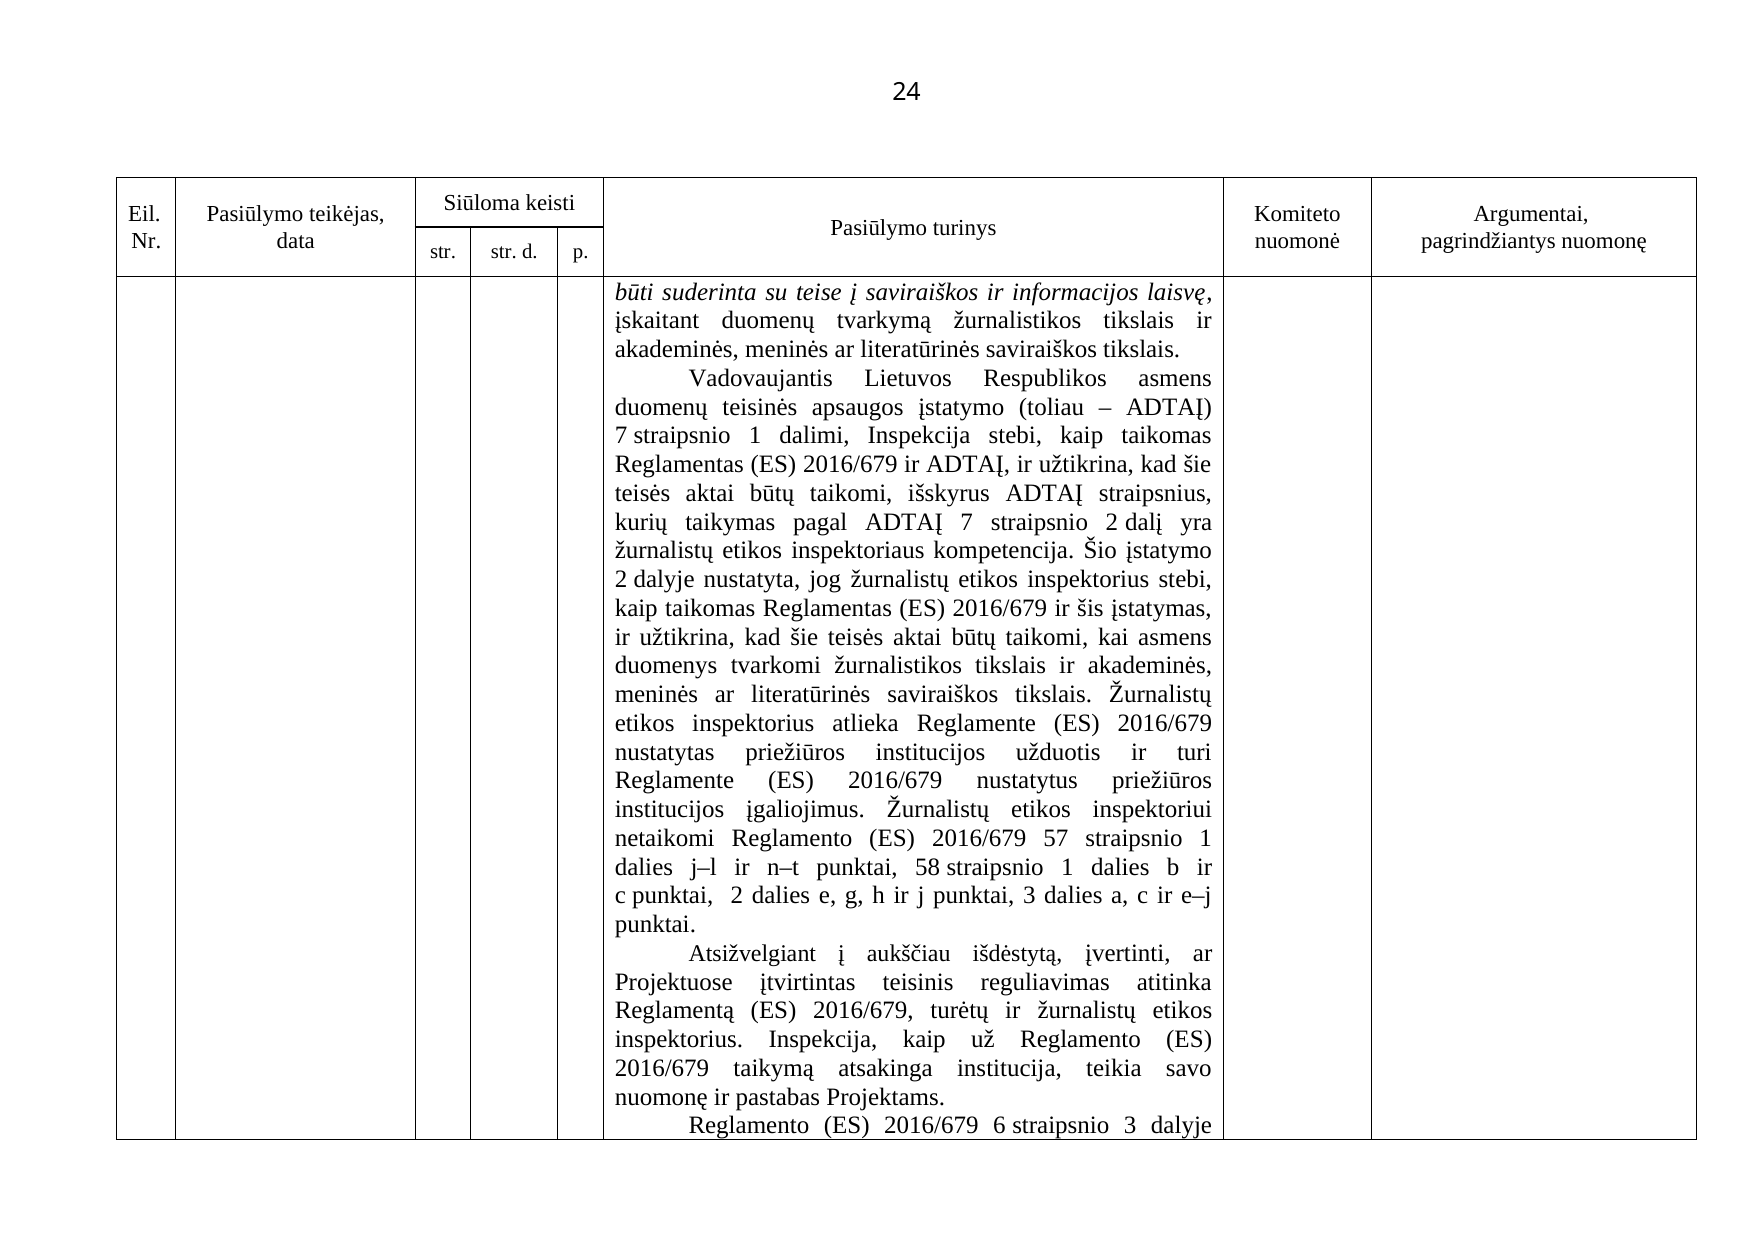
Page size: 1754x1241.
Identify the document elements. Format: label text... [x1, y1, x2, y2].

table_cell str. d. [471, 228, 557, 276]
table_cell [471, 277, 557, 1139]
table_header Komiteto nuomonė [1224, 178, 1371, 276]
table_cell [558, 277, 603, 1139]
table_header Pasiūlymo teikėjas, data [176, 178, 415, 276]
table_cell [1372, 277, 1696, 1139]
table_cell [117, 277, 175, 1139]
table_cell [416, 277, 470, 1139]
table_header Eil. Nr. [117, 178, 175, 276]
table_header Argumentai, pagrindžiantys nuomonę [1372, 178, 1696, 276]
table_header Pasiūlymo turinys [604, 178, 1223, 276]
table_cell str. [416, 228, 470, 276]
table_cell [176, 277, 415, 1139]
table_cell [1224, 277, 1371, 1139]
table_header Siūloma keisti [416, 178, 603, 226]
table_cell Valstybinė duomenų apsaugos inspekcija (toliau – Inspekcija), išnagrinėjo Jūsų pateiktą Lietuvos Respublikos visuomenės informavimo įstatymo Nr. I-1418 6, 461, 48 ir 50 straipsnių pakeitimo įstatymo projektą Nr. XIIIP-2675, ir jį lydinčiuosius teisės aktų projektus: Lietuvos Respublikos civilinio kodekso 2.72 straipsnio pakeitimo įstatymo projektą Nr. XIIIP-2676, Lietuvos Respublikos akcinių bendrovių įstatymo Nr. VIII-1835 411 straipsnio pakeitimo įstatymo projektą Nr. XIIIP-2677, Lietuvos Respublikos kooperatinių bendrovių (kooperatyvų) įstatymo Nr. I-164 61 straipsnio pakeitimo įstatymo projektą Nr. XIIIP-2678, Lietuvos Respublikos ūkinių bendrijų įstatymo Nr. IX-1804 pakeitimo įstatymo Nr. XIII-410 1 straipsnio pakeitimo įstatymo projektą Nr. XIII-2680, Lietuvos Respublikos mažųjų bendrijų įstatymo Nr. IX-2159 61 straipsnio pakeitimo įstatymo projektą Nr. XIIIP-2680, Lietuvos Respublikos viešųjų įstaigų įstatymo Nr. I-1428 81 straipsnio pakeitimo įstatymo projektą Nr. XIIIP-2681, Lietuvos Respublikos žemės ūkio bendrovių įstatymo Nr. I-1222 111 straipsnio pakeitimo įstatymo projektą Nr. XIIIP-2682 (toliau – Projektai). 2016 m. balandžio 27 d. Europos Parlamento ir Tarybos reglamento (ES) 2016/679 dėl fizinių asmenų apsaugos tvarkant asmens duomenis ir dėl laisvo tokių duomenų judėjimo ir kuriuo panaikinama Direktyva 95/46/EB (Bendrasis duomenų apsaugos reglamentas) (OL 2016 L 119, p. 1) (toliau – Reglamentas (ES) 2016/679) 85 straipsnio 1 dalyje nustatyta, jog valstybės narės teisėje teisė į asmens duomenų apsaugą pagal šį reglamentą turi būti suderinta su teise į saviraiškos ir informacijos laisvę, įskaitant duomenų tvarkymą žurnalistikos tikslais ir akademinės, meninės ar literatūrinės saviraiškos tikslais. Vadovaujantis Lietuvos Respublikos asmens duomenų teisinės apsaugos įstatymo (toliau – ADTAĮ) 7 straipsnio 1 dalimi, Inspekcija stebi, kaip taikomas Reglamentas (ES) 2016/679 ir ADTAĮ, ir užtikrina, kad šie teisės aktai būtų taikomi, išskyrus ADTAĮ straipsnius, kurių taikymas pagal ADTAĮ 7 straipsnio 2 dalį yra žurnalistų etikos inspektoriaus kompetencija. Šio įstatymo 2 dalyje nustatyta, jog žurnalistų etikos inspektorius stebi, kaip taikomas Reglamentas (ES) 2016/679 ir šis įstatymas, ir užtikrina, kad šie teisės aktai būtų taikomi, kai asmens duomenys tvarkomi žurnalistikos tikslais ir akademinės, meninės ar literatūrinės saviraiškos tikslais. Žurnalistų etikos inspektorius atlieka Reglamente (ES) 2016/679 nustatytas priežiūros institucijos užduotis ir turi Reglamente (ES) 2016/679 nustatytus priežiūros institucijos įgaliojimus. Žurnalistų etikos inspektoriui netaikomi Reglamento (ES) 2016/679 57 straipsnio 1 dalies j–l ir n–t punktai, 58 straipsnio 1 dalies b ir c punktai, 2 dalies e, g, h ir j punktai, 3 dalies a, c ir e–j punktai. Atsižvelgiant į aukščiau išdėstytą, įvertinti, ar Projektuose įtvirtintas teisinis reguliavimas atitinka Reglamentą (ES) 2016/679, turėtų ir žurnalistų etikos inspektorius. Inspekcija, kaip už Reglamento (ES) 2016/679 taikymą atsakinga institucija, teikia savo nuomonę ir pastabas Projektams. Reglamento (ES) 2016/679 6 straipsnio 3 dalyje įtvirtintas reglamentavimas, susijęs su Europos Sąjungos valstybės narės teise kaip teisiniu asmens duomenų tvarkymo pagrindu. Pažymėtina, kad tuo atveju, kai asmens duomenų tvarkymas grindžiamas valstybės narės teise, Reglamento (ES) 2016/679 6 straipsnio 3 dalyje numatyta, jog tokiame teisiniame pagrinde galėtų būti išdėstytos konkrečios nuostatos pagal šį reglamentą taikomų taisyklių pritaikymui, įskaitant bendrąsias sąlygas, reglamentuojančias duomenų valdytojo atliekamo duomenų tvarkymo teisėtumą, tvarkytinų duomenų rūšis, atitinkamus duomenų subjektus, subjektus, kuriems asmens duomenys gali būti atskleisti, ir tikslus, dėl kurių asmens duomenys gali būti atskleisti, tikslo apribojimo principą, saugojimo laikotarpius ir duomenų tvarkymo operacijas bei duomenų tvarkymo procedūras, įskaitant priemones, kuriomis būtų užtikrintas teisėtas ir sąžiningas duomenų tvarkymas. Dėl Projektuose siūlomo teisinio reguliavimo aktuali teisminė praktika Kalbant apie valdžios įstaigų saugomus duomenis, Europos Žmogaus Teisių Teismas yra konstatavęs, jog „vidaus teisėje visų pirma turėtų būti užtikrinama, kad tokie duomenys būtų reikšmingi ir nepertekliniai, atsižvelgiant į jų saugojimo tikslą; ir saugomi tokia forma, kuri leistų nustatyti duomenų subjektų tapatybę ne ilgiau, nei tai yra būtina pasiekti tikslą, kuriam šie duomenys yra saugomi“. Bet koks kišimasis į asmens privatų gyvenimą turi būti vykdomas, siekiant tiesiogiai Konvencijos 8 straipsnio 2 dalyje nurodytų tikslų, t. y. siekiant apsaugoti šias vertybes: valstybės saugumą, visuomenės saugos (viešosios tvarkos) ar šalies ekonominės gerovės interesus, užkertant kelią teisės pažeidimams ar nusikaltimams, žmonių (visuomenės) sveikatą ar moralę (dorovę) arba kitų asmenų teises ir laisves. Būtinumo sąvoka reiškia, kad įsikišimas susijęs su neatidėliotinu socialiniu poreikiu, o ypač, kad jis yra proporcingas vienam iš valdžios institucijų siekiamų tikslų. Taigi atsižvelgiama į teisingą pusiausvyrą, kuri turi būti išlaikoma tarp konkuruojančių asmens (privatumo) ir visuomenės (socialinių) interesų. Viename iš Europos Sąjungos Teisingumo Teismo sprendimų teigiama, kad „pagal nusistovėjusią teismo praktiką pagrindinės teisės nėra absoliučios, joms gali būti taikomi apribojimai su sąlyga, kad jie iš tikrųjų atitinka bendrojo intereso tikslus, kurių siekiama nagrinėjama priemone, ir, atsižvelgiant į siekiamą tikslą, tai nėra neproporcingas ir netoleruotinas kišimasis, pažeidžiantis užtikrinamų teisių esmę“. Atkreiptinas dėmesys, kad Lietuvos Aukščiausiasis Teismas (toliau – LAT) 2006-11-06 nutartyje civilinėje byloje Nr. 3K-3-569/2006 konstatavo, kad informaciją renkantys asmenys, televizijos laidų rengėjai ir transliuotojai, atsakantys už jų turinį, gali naudotis saviraiškos laisve ar teise informuoti visuomenę, laikydamiesi įstatymų nustatytų reikalavimų, sąlygų ir apribojimų. Be to, LAT 2012-11-15 nutartyje civilinėje byloje Nr. 3K-3-481/2012 nurodė, kad „atsižvelgiant į tai, kad viešasis asmuo savo padėtį visuomenėje išsikovoja iš dalies būtent dėl visuomenės dėmesio jam, taip pat į tai, kad viešojo asmens elgesys daro įtakos kitų visuomenės narių gyvenimui, jis negali pretenduoti į tokį pat privataus gyvenimo gynimą kaip ir privatus asmuo. Kita vertus, viešasis asmuo taip pat turi teisę į privatų gyvenimą. Informacijos apie viešąjį asmenį negalima rinkti ir skelbti bet kokiu būdu ar skelbti bet kokią informaciją. Informaciją apie viešojo asmens gyvenimą būtina rinkti teisėtais būdais <...>“. LAT šioje nutartyje taip pat nurodė, jog žurnalistas, rinkdamas ir skleisdamas informaciją, turi veikti sąžiningai. Lietuvos Respublikos Konstitucinis Teismas 2011-06-09 nutarime „Dėl Lietuvos Respublikos nekilnojamojo turto registro įstatymo (2001-06-21 redakcija) 42 str. atitikties Lietuvos Respublikos Konstitucijai ir Lietuvos Respublikos Vyriausybės 2002 m. liepos 12 d. nutarimu Nr. 1129 „Dėl Nekilnojamojo turto registro nuostatų patvirtinimo“ patvirtintų Nekilnojamojo turto registro nuostatų 88 p. (2007-02-27 redakcija), 97 p. (2007-02-27, 2008-10-22, 2010-03-03, 2011-05-04 redakcijos) atitikties Lietuvos Respublikos Konstitucijai“ konstatavo, kad aiškinant Nekilnojamojo turto registro įstatymo 42 str. 1 d. nuostatas kartu su ADTAĮ 3 str. nuostatomis darytina išvada, kad vieša yra ne visa Nekilnojamojo turto registro centriniame duomenų banke esanti informacija, o tik ta, kuri yra susijusi su nekilnojamaisiais daiktais, nuosavybės bei kitomis daiktinėmis teisėmis į šiuos daiktus, šių teisių suvaržymus. Nekilnojamojo turto registro centriniame duomenų banke esanti informacija apie teisių į nekilnojamąjį turtą turėtojus, taip pat Nekilnojamojo turto registre saugomuose dokumentuose, kuriais remiantis Nekilnojamojo turto registre buvo įregistruoti nekilnojamieji daiktai, daiktinės teisės į juos, šių teisių suvaržymai, juridiniai faktai, esantys kitų asmenų duomenys nėra vieši ir turi būti tvarkomi laikantis įstatymo leidėjo nustatytų asmens duomenų tvarkymui keliamų reikalavimų. Inspekcijos nuomonė dėl pateiktų Projektų Atsižvelgiant į aukščiau pateiktos teismų praktikos pavyzdžius, darytina išvada, kad turi būti išlaikoma pusiausvyra tarp konkuruojančių teisės į asmens duomenų apsaugą ir teisės į saviraiškos ir informacijos laisvę. Inspekcijos nuomone, Lietuvos Respublikos visuomenės informavimo įstatymo Nr. I-1418 6, 461, 48 ir 50 straipsnių pakeitimo įstatymo projekte Nr. XIIIP-2675 numatomas asmens duomenų teikimo žurnalistams, viešosios informacijos rengėjams ir (ar) skleidėjams mechanizmas reikalaujamos teisių pusiausvyros neužtikrina, nes, kai asmens duomenys yra tvarkomi žurnalistikos tikslais, fiziniai asmenys Reglamente (ES) 2016/679 duomenų subjektams numatytų teisių neturi, įvertinus jau galiojančio ADTAĮ 4 straipsnyje numatytas išimtis, t. y. duomenų subjektai (fiziniai asmenys) nebus informuoti apie asmens duomenų tvarkymą bei neturės teisės nesutikti su asmens duomenų tvarkymu (vadinasi, turėtų įsijungti jau kitas žmogaus teisių gynimo mechanizmas). Lietuvos Respublikos visuomenės informavimo įstatymo Nr. I-1418 6, 461, 48 ir 50 straipsnių pakeitimo įstatymo projekte Nr. XIIIP-2675 numatoma teisė gauti duomenis iš registrų ir valstybės informacinių sistemų, tačiau nėra detalizuojama, kad duomenys būtų teikiami tik apie viešus asmenis, kitais visuotinės reikšmės turinčiais atvejais ir pan. Vadinasi, sudaroma galimybė turėti prieigą prie visų Lietuvos ir užsienio piliečių ar su jais susijusių trečiųjų asmenų duomenų, tvarkomų Lietuvos registruose ir valstybės informacinėse sistemose, o esmine duomenų teikimo sąlyga tampa sutartis tarp duomenų tvarkytojo ir žurnalisto, viešosios informacijos rengėjo ir (ar) skleidėjo, bet ne pareiga duomenų gavėjui pagrįsti asmens duomenų gavimo tikslą, pagrindą ir teikiamų duomenų apimtį, o duomenų valdytojui – šią informaciją įvertinti priimant sprendimą prašomą informaciją pateikti. Pažymėtina, kad prieš sudarant galimybę gauti neribotą prieigą prie asmens duomenų, turėtų būti įvertintos ir valstybės galimybės šiuos procesus kontroliuoti. Inspekcijos nuomone, realių galimybių priežiūros institucija vykdyti asmens duomenų teikimo teisėtumo kontrolę šiuo metu neturi (nei žmogiškųjų, nei finansinių išteklių prasme). Nors Lietuvos Respublikos visuomenės informavimo įstatymo 18 straipsnio 1 dalis numato, kad informacija, kuri pagal įstatymus yra valstybės, tarnybos, profesinė, komercinė ar banko paslaptis arba yra privataus pobūdžio informacija yra neteikiama viešosios informacijos rengėjams ir (ar) skleidėjams, tačiau praktiškai didžioji dalis Projektuose nurodytų registrų ir informacinių sistemų kaupiama asmens duomenis sudaranti informacija, kuri kartu laikytina ir privataus pobūdžio informacija. Natūralu, jog žurnalistams, viešosios informacijos rengėjams ir (ar) skleidėjams ne privataus pobūdžio, t. y. ne asmens duomenis sudaranti informacija, pvz.: statistinė informacija, apibendrinta nekilnojamojo turto vertė (jos nesiejant su asmeniu) nėra aktuali, todėl kyla pagrįstų abejonių, ar registrų ir valstybės informacinių sistemų duomenų valdytojai galės užtikrinti, kad tam tikra informacija būtų griežtai apribota. Projektų aiškinamajame rašte minimas biudžeto lėšų poreikis tik VĮ Registrų centrui, tačiau techniškai pritaikyti registrus ir valstybės informacines sistemas turės beveik visi duomenų valdytojai, į kuriuos bus kreipiamasi pagal aptariamą įstatymo projektą. Be to, toks informacijos teikimas natūraliai suponuoja ir atitinkamų kontrolės institucijų papildomų resursų poreikį, tačiau šie biudžeto lėšų poreikiai nėra įvertinti. Taip pat atkreipiame dėmesį, kad Lietuvos Respublikos visuomenės informavimo įstatymo Nr. I-1418 6, 461, 48 ir 50 straipsnių pakeitimo įstatymo projekto Nr. XIIIP-2675 1 straipsnio 2 dalyje, kuriuo Lietuvos Respublikos visuomenės informavimo įstatymo 6 straipsnis papildomas 8 dalimi, numatyta teisė gauti duomenis, jei per paskutinius 12 mėnesių žurnalistas yra pažeidęs Kodeksą ne daugiau kaip 2 kartus ir ne daugiau kaip 2 kartus yra padaręs rimtų profesinių pažeidimų. Atkreipiame dėmesį, kad asmens duomenų apsaugos pažeidimai savo esme yra kur kas sunkesni ir gali sukelti ženklias neigiamas pasekmes fiziniams asmenims. Todėl siūlytina Lietuvos Respublikos visuomenės informavimo įstatymo 6 straipsnio 8 dalį papildyti dar viena sąlyga, pavyzdžiui, jei per paskutinius 24 mėn. žurnalistas, viešosios informacijos rengėjas ir (ar) skleidėjas nėra pažeidęs Reglamento (ES) 2016/679 nuostatų. Taip pat pastebėtina, kad nei Projektų aiškinamasis raštas, nei Lietuvos Respublikos visuomenės informavimo įstatymo Nr. I-1418 6, 461, 48 ir 50 straipsnių pakeitimo įstatymo projektu Nr. XIIIP-2675 keičiamo Lietuvos Respublikos visuomenės informavimo įstatymo 46(1) straipsnio 3 dalies 6 punktas nepaaiškina registrų ir valstybės informacinių sistemų duomenų valdytojų asmens duomenų teikimo mechanizmo, t. y. kaip pastarieji galės sužinoti sąlygas, kliudančias teikti asmens duomenis, įskaitant ir asmens duomenų tvarkymo pažeidimus. Ar tai reiškia, kad Visuomenės informavimo ir etikos komisija, Lietuvos radijo ir televizijos komisija bei žurnalistų etikos inspektorius atitinkamą informaciją teiks periodiškai visiems Lietuvos registrų ir valstybės informacinių sistemų duomenų valdytojams ar priešingai, duomenų valdytojai prieš kiekvieną asmens duomenų teikimą turės kreiptis į atitinkamas institucijas ir aiškintis, ar nėra sąlygų, kliudančių teikti asmens duomenis. Lietuvos Respublikos visuomenės informavimo įstatymo Nr. I-1418 6, 461, 48 ir 50 straipsnių pakeitimo įstatymo projekte Nr. XIIIP-2675 numatomas informacijos teikimas registrų ir valstybės informacinių sistemų duomenų tvarkytojams bei atitinkamai jiems tenkančią pareigą pateikti duomenis, tačiau pagal Reglamentą (ES) 2016/679 už galimą neteisėtą asmens duomenų tvarkymą konkrečiu atveju gali būti atsakingas ir registrų ir valstybės informacinių sistemų duomenų valdytojas, jei, pavyzdžiui, pastarasis nesiėmė veiksmų, kad sumažintų duomenų subjektų patirtą žalą ir pan. Taigi, minėtas projektas turėtų būti įvertintas ir šiuo aspektu, kad nebūtų sudarytos nepagrįstos prielaidos taikyti atsakomybę duomenų valdytojams. [604, 277, 1223, 1139]
table_cell p. [558, 228, 603, 276]
